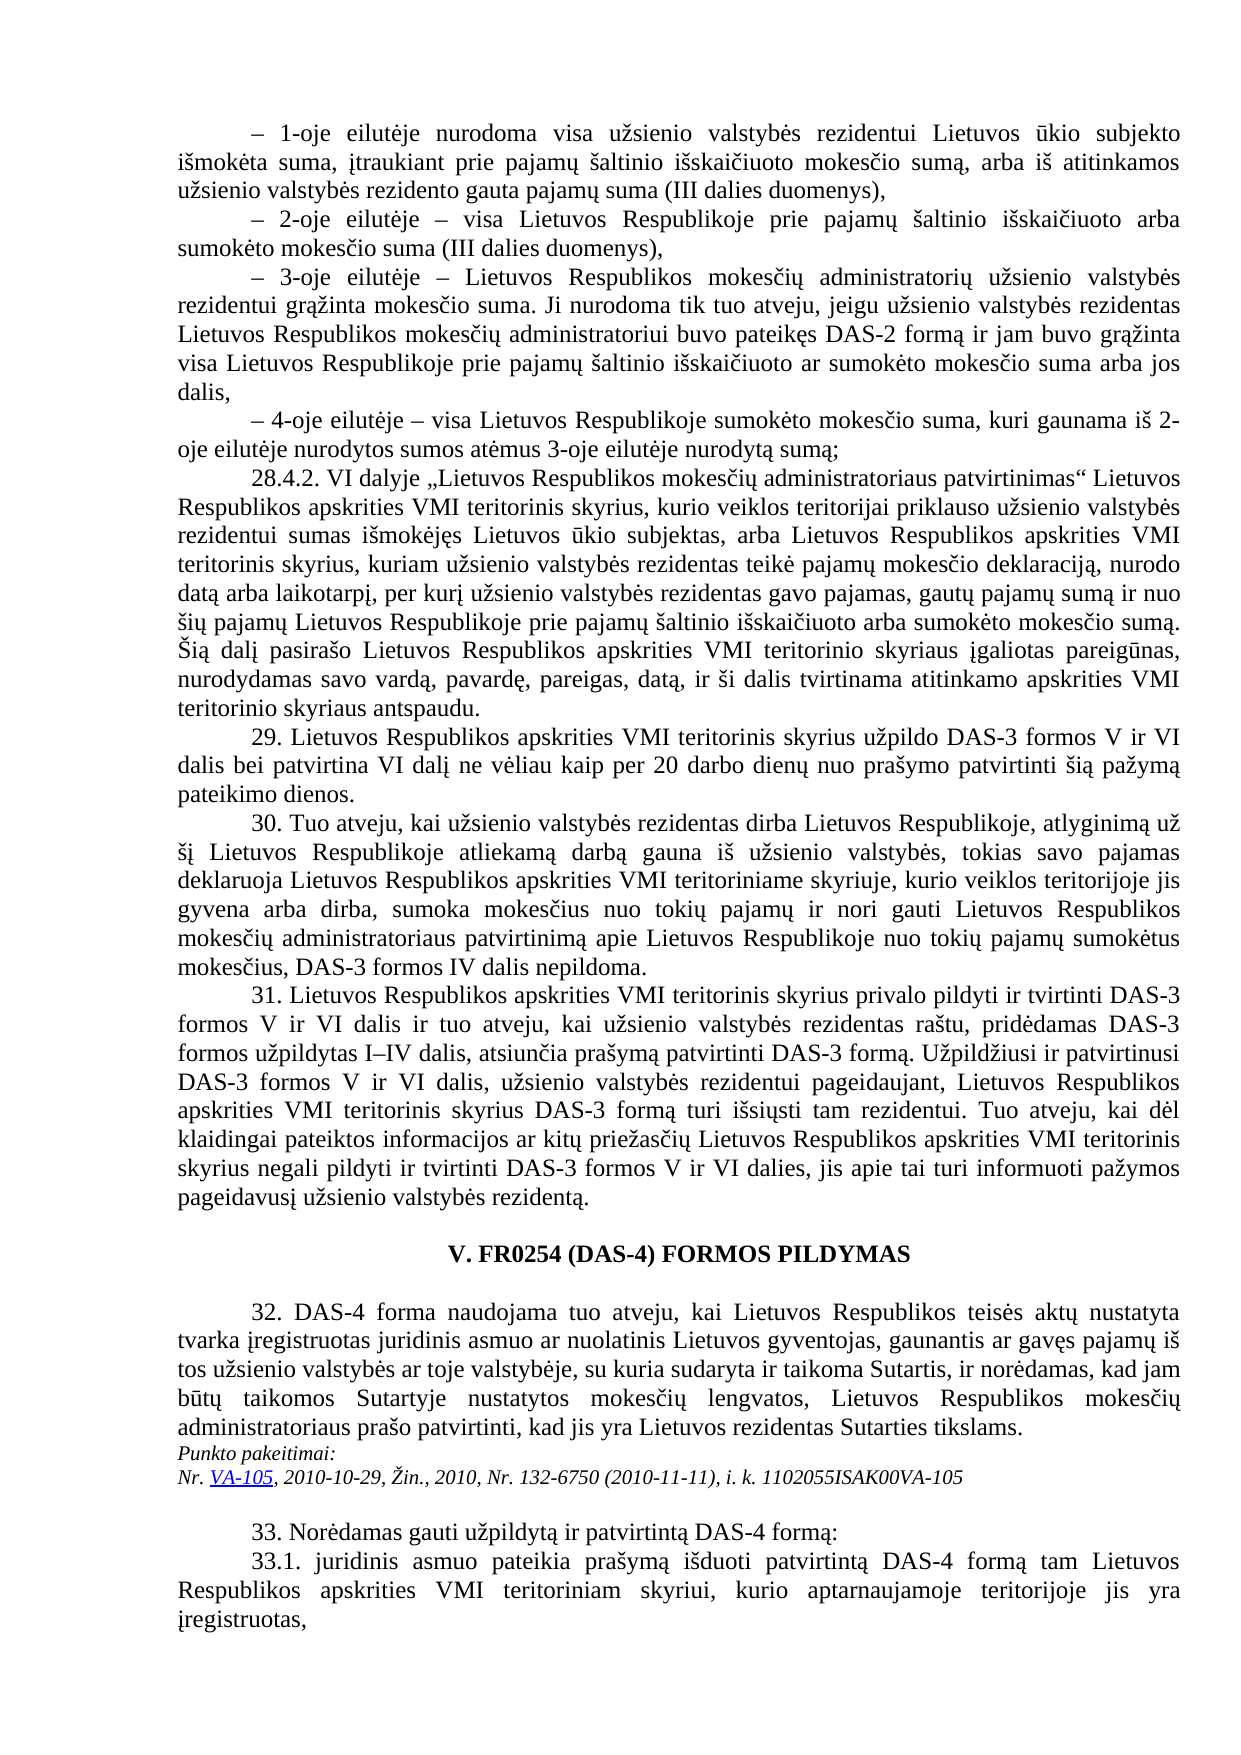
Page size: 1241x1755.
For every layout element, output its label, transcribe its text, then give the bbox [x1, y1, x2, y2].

text 32. DAS-4 forma naudojama tuo atveju, kai Lietuvos Respublikos teisės aktų nustatyta tvarka įregistruotas juridinis asmuo ar nuolatinis Lietuvos gyventojas, gaunantis ar gavęs pajamų iš tos užsienio valstybės ar toje valstybėje, su kuria sudaryta ir taikoma Sutartis, ir norėdamas, kad jam būtų taikomos Sutartyje nustatytos mokesčių lengvatos, Lietuvos Respublikos mokesčių administratoriaus prašo patvirtinti, kad jis yra Lietuvos rezidentas Sutarties tikslams. [177, 1297, 1181, 1441]
text V. FR0254 (DAS-4) FORMOS PILDYMAS [177, 1239, 1181, 1268]
text 30. Tuo atveju, kai užsienio valstybės rezidentas dirba Lietuvos Respublikoje, atlyginimą už šį Lietuvos Respublikoje atliekamą darbą gauna iš užsienio valstybės, tokias savo pajamas deklaruoja Lietuvos Respublikos apskrities VMI teritoriniame skyriuje, kurio veiklos teritorijoje jis gyvena arba dirba, sumoka mokesčius nuo tokių pajamų ir nori gauti Lietuvos Respublikos mokesčių administratoriaus patvirtinimą apie Lietuvos Respublikoje nuo tokių pajamų sumokėtus mokesčius, DAS-3 formos IV dalis nepildoma. [177, 808, 1181, 981]
text – 2-oje eilutėje – visa Lietuvos Respublikoje prie pajamų šaltinio išskaičiuoto arba sumokėto mokesčio suma (III dalies duomenys), [177, 204, 1181, 262]
text 33.1. juridinis asmuo pateikia prašymą išduoti patvirtintą DAS-4 formą tam Lietuvos Respublikos apskrities VMI teritoriniam skyriui, kurio aptarnaujamoje teritorijoje jis yra įregistruotas, [177, 1546, 1181, 1632]
text 33. Norėdamas gauti užpildytą ir patvirtintą DAS-4 formą: [177, 1517, 1181, 1546]
text 29. Lietuvos Respublikos apskrities VMI teritorinis skyrius užpildo DAS-3 formos V ir VI dalis bei patvirtina VI dalį ne vėliau kaip per 20 darbo dienų nuo prašymo patvirtinti šią pažymą pateikimo dienos. [177, 722, 1181, 808]
text 28.4.2. VI dalyje „Lietuvos Respublikos mokesčių administratoriaus patvirtinimas“ Lietuvos Respublikos apskrities VMI teritorinis skyrius, kurio veiklos teritorijai priklauso užsienio valstybės rezidentui sumas išmokėjęs Lietuvos ūkio subjektas, arba Lietuvos Respublikos apskrities VMI teritorinis skyrius, kuriam užsienio valstybės rezidentas teikė pajamų mokesčio deklaraciją, nurodo datą arba laikotarpį, per kurį užsienio valstybės rezidentas gavo pajamas, gautų pajamų sumą ir nuo šių pajamų Lietuvos Respublikoje prie pajamų šaltinio išskaičiuoto arba sumokėto mokesčio sumą. Šią dalį pasirašo Lietuvos Respublikos apskrities VMI teritorinio skyriaus įgaliotas pareigūnas, nurodydamas savo vardą, pavardę, pareigas, datą, ir ši dalis tvirtinama atitinkamo apskrities VMI teritorinio skyriaus antspaudu. [177, 463, 1181, 722]
text Punkto pakeitimai: [177, 1441, 1181, 1465]
text – 4-oje eilutėje – visa Lietuvos Respublikoje sumokėto mokesčio suma, kuri gaunama iš 2-oje eilutėje nurodytos sumos atėmus 3-oje eilutėje nurodytą sumą; [177, 406, 1181, 463]
text – 3-oje eilutėje – Lietuvos Respublikos mokesčių administratorių užsienio valstybės rezidentui grąžinta mokesčio suma. Ji nurodoma tik tuo atveju, jeigu užsienio valstybės rezidentas Lietuvos Respublikos mokesčių administratoriui buvo pateikęs DAS-2 formą ir jam buvo grąžinta visa Lietuvos Respublikoje prie pajamų šaltinio išskaičiuoto ar sumokėto mokesčio suma arba jos dalis, [177, 262, 1181, 406]
text – 1-oje eilutėje nurodoma visa užsienio valstybės rezidentui Lietuvos ūkio subjekto išmokėta suma, įtraukiant prie pajamų šaltinio išskaičiuoto mokesčio sumą, arba iš atitinkamos užsienio valstybės rezidento gauta pajamų suma (III dalies duomenys), [177, 118, 1181, 204]
text 31. Lietuvos Respublikos apskrities VMI teritorinis skyrius privalo pildyti ir tvirtinti DAS-3 formos V ir VI dalis ir tuo atveju, kai užsienio valstybės rezidentas raštu, pridėdamas DAS-3 formos užpildytas I–IV dalis, atsiunčia prašymą patvirtinti DAS-3 formą. Užpildžiusi ir patvirtinusi DAS-3 formos V ir VI dalis, užsienio valstybės rezidentui pageidaujant, Lietuvos Respublikos apskrities VMI teritorinis skyrius DAS-3 formą turi išsiųsti tam rezidentui. Tuo atveju, kai dėl klaidingai pateiktos informacijos ar kitų priežasčių Lietuvos Respublikos apskrities VMI teritorinis skyrius negali pildyti ir tvirtinti DAS-3 formos V ir VI dalies, jis apie tai turi informuoti pažymos pageidavusį užsienio valstybės rezidentą. [177, 981, 1181, 1211]
text Nr. VA-105, 2010-10-29, Žin., 2010, Nr. 132-6750 (2010-11-11), i. k. 1102055ISAK00VA-105 [177, 1465, 1181, 1489]
